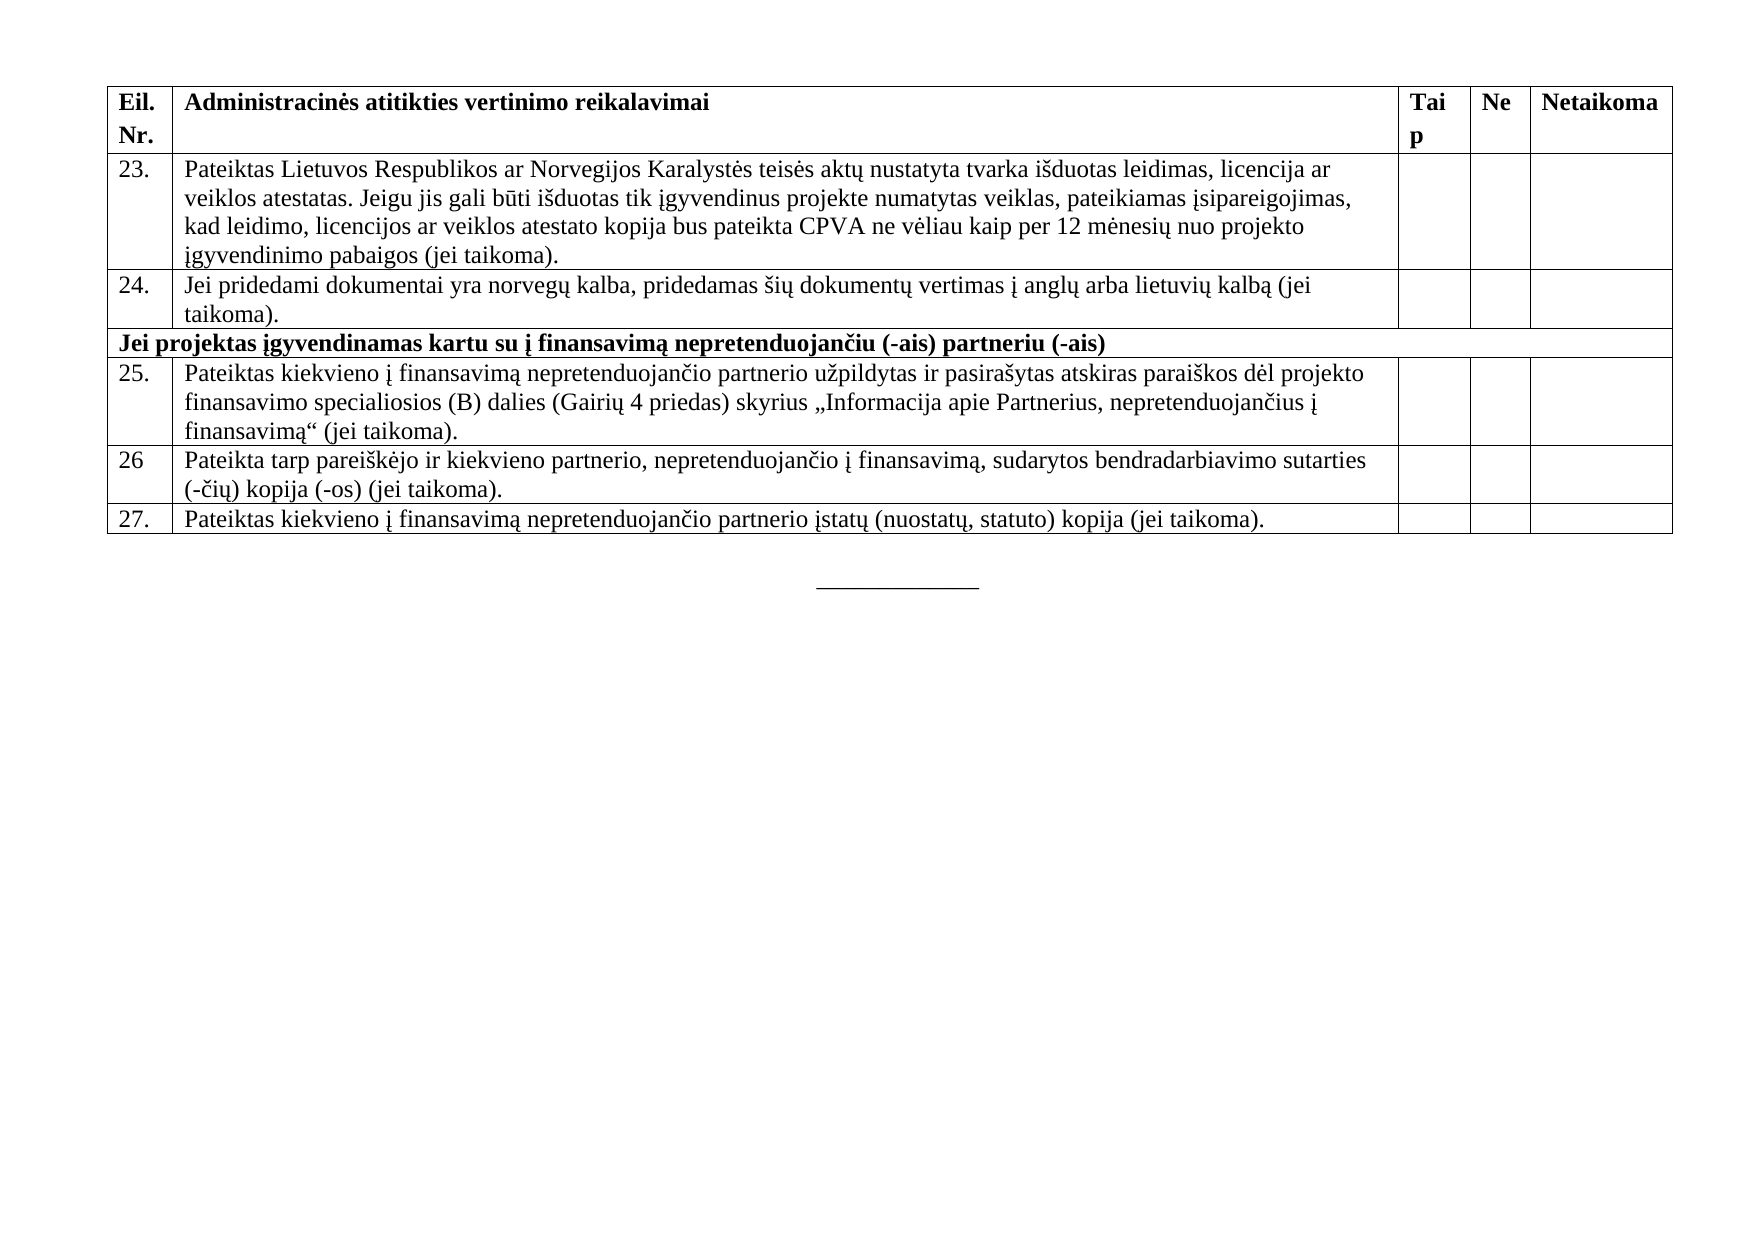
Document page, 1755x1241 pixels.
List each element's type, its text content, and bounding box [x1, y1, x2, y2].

table_cell [1471, 504, 1530, 533]
table_cell [1531, 358, 1672, 444]
table_cell [1471, 358, 1530, 444]
table_header Taip [1399, 87, 1470, 153]
table_cell Pateiktas kiekvieno į finansavimą nepretenduojančio partnerio užpildytas ir pasirašytas atskiras paraiškos dėl projekto finansavimo specialiosios (B) dalies (Gairių 4 priedas) skyrius „Informacija apie Partnerius, nepretenduojančius į finansavimą“ (jei taikoma). [173, 358, 1398, 444]
table_cell [1399, 504, 1470, 533]
table_header Netaikoma [1531, 87, 1672, 153]
table_cell Pateiktas kiekvieno į finansavimą nepretenduojančio partnerio įstatų (nuostatų, statuto) kopija (jei taikoma). [173, 504, 1398, 533]
table_cell 24. [108, 270, 172, 327]
table_cell [1399, 358, 1470, 444]
table_cell 23. [108, 154, 172, 269]
table_cell Pateikta tarp pareiškėjo ir kiekvieno partnerio, nepretenduojančio į finansavimą, sudarytos bendradarbiavimo sutarties (‑čių) kopija (-os) (jei taikoma). [173, 446, 1398, 503]
table_cell Jei pridedami dokumentai yra norvegų kalba, pridedamas šių dokumentų vertimas į anglų arba lietuvių kalbą (jei taikoma). [173, 270, 1398, 327]
table_cell [1531, 446, 1672, 503]
table_cell [1531, 270, 1672, 327]
table_cell [1531, 504, 1672, 533]
table_cell [1471, 446, 1530, 503]
table_header Administracinės atitikties vertinimo reikalavimai [173, 87, 1398, 153]
table_cell [1399, 270, 1470, 327]
table_header Ne [1471, 87, 1530, 153]
table_cell [1471, 154, 1530, 269]
table_cell [1531, 154, 1672, 269]
table_cell 26 [108, 446, 172, 503]
table_header Eil. Nr. [108, 87, 172, 153]
table_cell 27. [108, 504, 172, 533]
table_cell [1399, 154, 1470, 269]
table_cell Pateiktas Lietuvos Respublikos ar Norvegijos Karalystės teisės aktų nustatyta tvarka išduotas leidimas, licencija ar veiklos atestatas. Jeigu jis gali būti išduotas tik įgyvendinus projekte numatytas veiklas, pateikiamas įsipareigojimas, kad leidimo, licencijos ar veiklos atestato kopija bus pateikta CPVA ne vėliau kaip per 12 mėnesių nuo projekto įgyvendinimo pabaigos (jei taikoma). [173, 154, 1398, 269]
table_cell [1399, 446, 1470, 503]
table_cell Jei projektas įgyvendinamas kartu su į finansavimą nepretenduojančiu (-ais) partneriu (-ais) [108, 329, 1672, 357]
table_cell 25. [108, 358, 172, 444]
table_cell [1471, 270, 1530, 327]
text _____________ [118, 563, 1683, 591]
